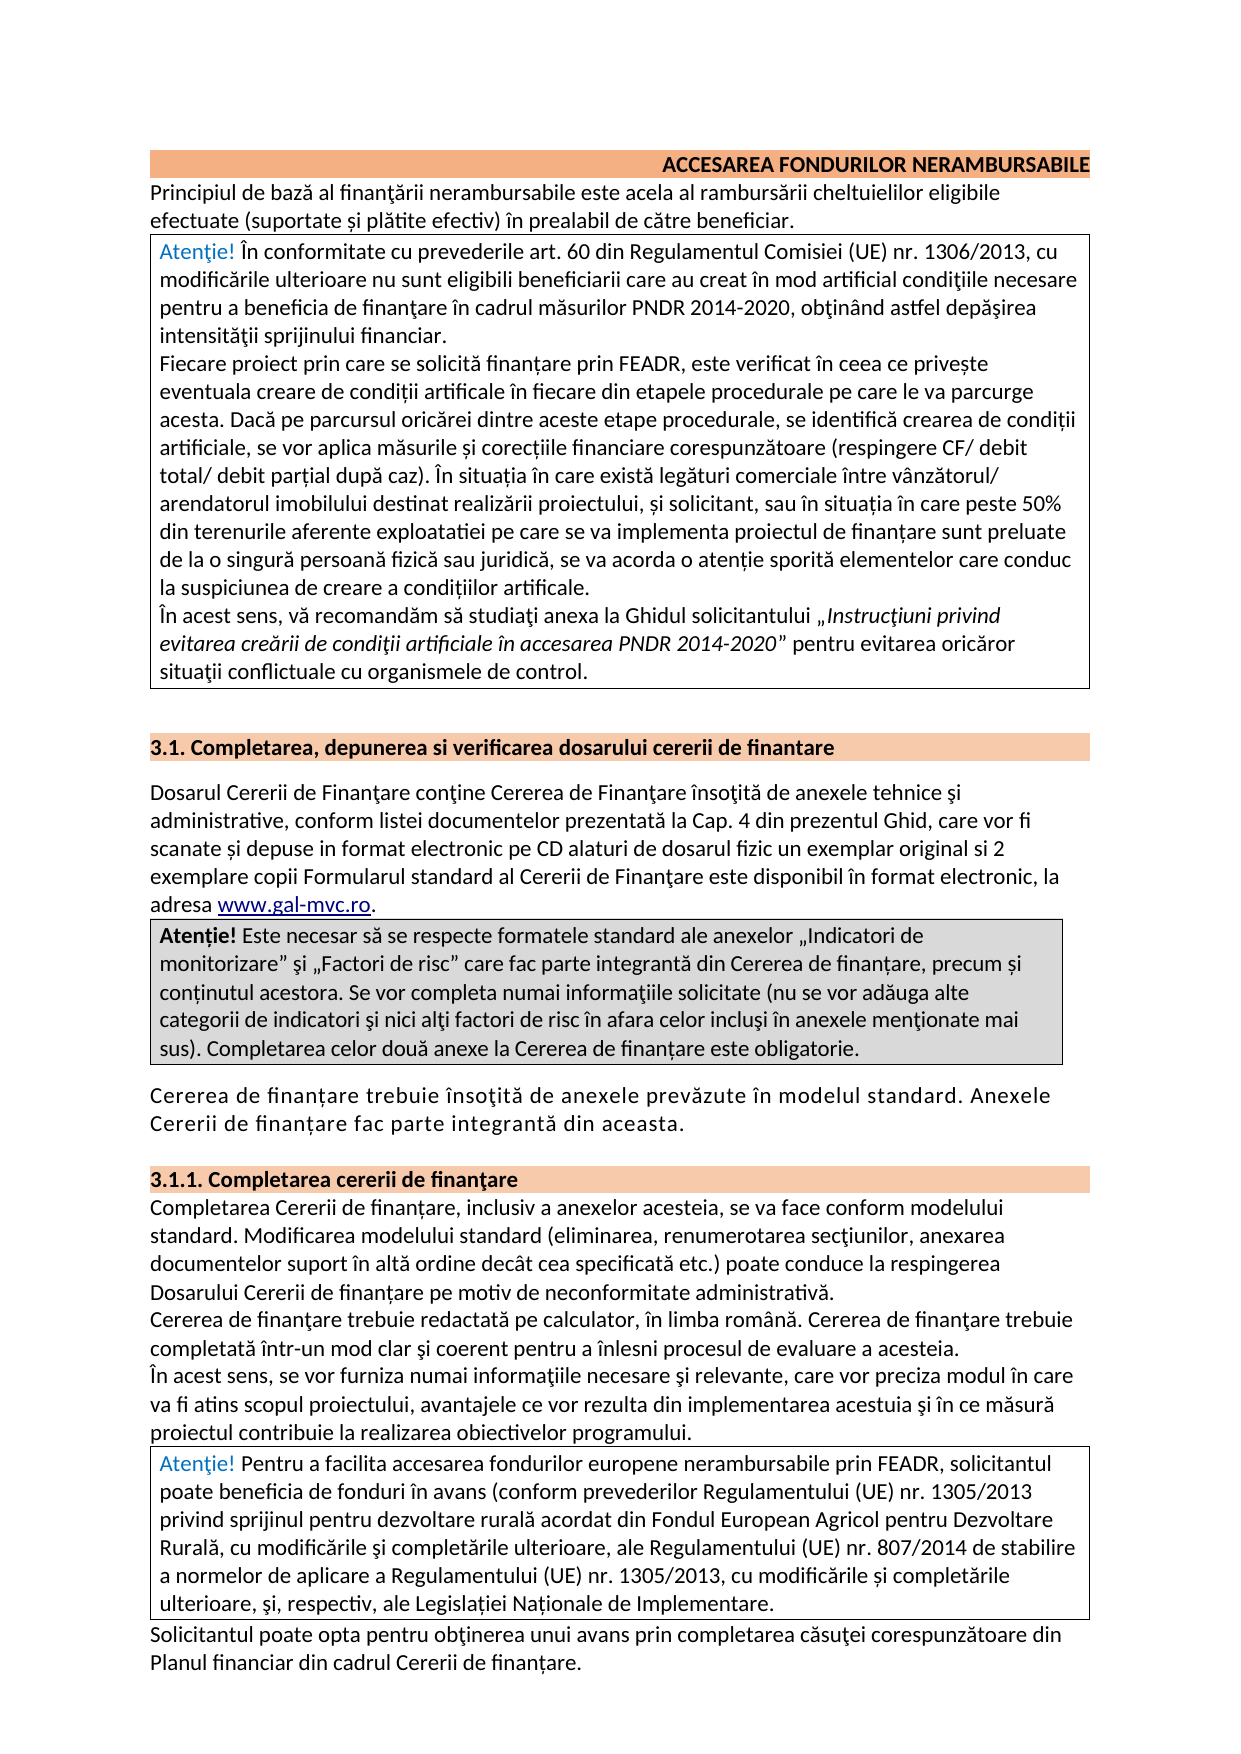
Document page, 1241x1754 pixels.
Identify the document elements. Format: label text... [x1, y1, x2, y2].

text Atenţie! Pentru a facilita accesarea fondurilor europene nerambursabile prin FEADR, solicitantul poate beneficia de fonduri în avans (conform prevederilor Regulamentului (UE) nr. 1305/2013 privind sprijinul pentru dezvoltare rurală acordat din Fondul European Agricol pentru Dezvoltare Rurală, cu modificările şi completările ulterioare, ale Regulamentului (UE) nr. 807/2014 de stabilire a normelor de aplicare a Regulamentului (UE) nr. 1305/2013, cu modificările și completările ulterioare, şi, respectiv, ale Legislației Naționale de Implementare. [151, 1447, 1089, 1619]
text În acest sens, se vor furniza numai informaţiile necesare şi relevante, care vor preciza modul în care va fi atins scopul proiectului, avantajele ce vor rezulta din implementarea acestuia şi în ce măsură proiectul contribuie la realizarea obiectivelor programului. [150, 1362, 1090, 1446]
text 3.1.1. Completarea cererii de finanţare [150, 1166, 1090, 1193]
text Solicitantul poate opta pentru obţinerea unui avans prin completarea căsuţei corespunzătoare din Planul financiar din cadrul Cererii de finanțare. [150, 1620, 1090, 1676]
text Cererea de finanțare trebuie însoţită de anexele prevăzute în modelul standard. Anexele Cererii de finanțare fac parte integrantă din aceasta. [150, 1081, 1090, 1137]
text Completarea Cererii de finanțare, inclusiv a anexelor acesteia, se va face conform modelului standard. Modificarea modelului standard (eliminarea, renumerotarea secţiunilor, anexarea documentelor suport în altă ordine decât cea specificată etc.) poate conduce la respingerea Dosarului Cererii de finanțare pe motiv de neconformitate administrativă. [150, 1193, 1090, 1306]
text Principiul de bază al finanţării nerambursabile este acela al rambursării cheltuielilor eligibile efectuate (suportate și plătite efectiv) în prealabil de către beneficiar. [150, 178, 1090, 234]
text Atenție! Este necesar să se respecte formatele standard ale anexelor „Indicatori de monitorizare” şi „Factori de risc” care fac parte integrantă din Cererea de finanțare, precum și conținutul acestora. Se vor completa numai informaţiile solicitate (nu se vor adăuga alte categorii de indicatori şi nici alţi factori de risc în afara celor incluşi în anexele menţionate mai sus). Completarea celor două anexe la Cererea de finanțare este obligatorie. [151, 920, 1062, 1064]
text Cererea de finanţare trebuie redactată pe calculator, în limba română. Cererea de finanţare trebuie completată într-un mod clar şi coerent pentru a înlesni procesul de evaluare a acesteia. [150, 1306, 1090, 1362]
text Fiecare proiect prin care se solicită finanțare prin FEADR, este verificat în ceea ce privește eventuala creare de condiții artificale în fiecare din etapele procedurale pe care le va parcurge acesta. Dacă pe parcursul oricărei dintre aceste etape procedurale, se identifică crearea de condiții artificiale, se vor aplica măsurile și corecțiile financiare corespunzătoare (respingere CF/ debit total/ debit parțial după caz). În situația în care există legături comerciale între vânzătorul/ arendatorul imobilului destinat realizării proiectului, și solicitant, sau în situația în care peste 50% din terenurile aferente exploatatiei pe care se va implementa proiectul de finanțare sunt preluate de la o singură persoană fizică sau juridică, se va acorda o atenție sporită elementelor care conduc la suspiciunea de creare a condițiilor artificale. [151, 346, 1089, 598]
text 3.1. Completarea, depunerea si verificarea dosarului cererii de finantare [150, 733, 1090, 761]
text Dosarul Cererii de Finanţare conţine Cererea de Finanţare însoţită de anexele tehnice şi administrative, conform listei documentelor prezentată la Cap. 4 din prezentul Ghid, care vor fi scanate și depuse in format electronic pe CD alaturi de dosarul fizic un exemplar original si 2 exemplare copii Formularul standard al Cererii de Finanţare este disponibil în format electronic, la adresa www.gal-mvc.ro. [150, 778, 1090, 918]
text În acest sens, vă recomandăm să studiaţi anexa la Ghidul solicitantului „Instrucţiuni privind evitarea creării de condiţii artificiale în accesarea PNDR 2014-2020” pentru evitarea oricăror situaţii conflictuale cu organismele de control. [151, 598, 1089, 688]
text Atenţie! În conformitate cu prevederile art. 60 din Regulamentul Comisiei (UE) nr. 1306/2013, cu modificările ulterioare nu sunt eligibili beneficiarii care au creat în mod artificial condiţiile necesare pentru a beneficia de finanţare în cadrul măsurilor PNDR 2014-2020, obţinând astfel depăşirea intensităţii sprijinului financiar. [151, 235, 1089, 346]
text ACCESAREA FONDURILOR NERAMBURSABILE [150, 150, 1090, 178]
